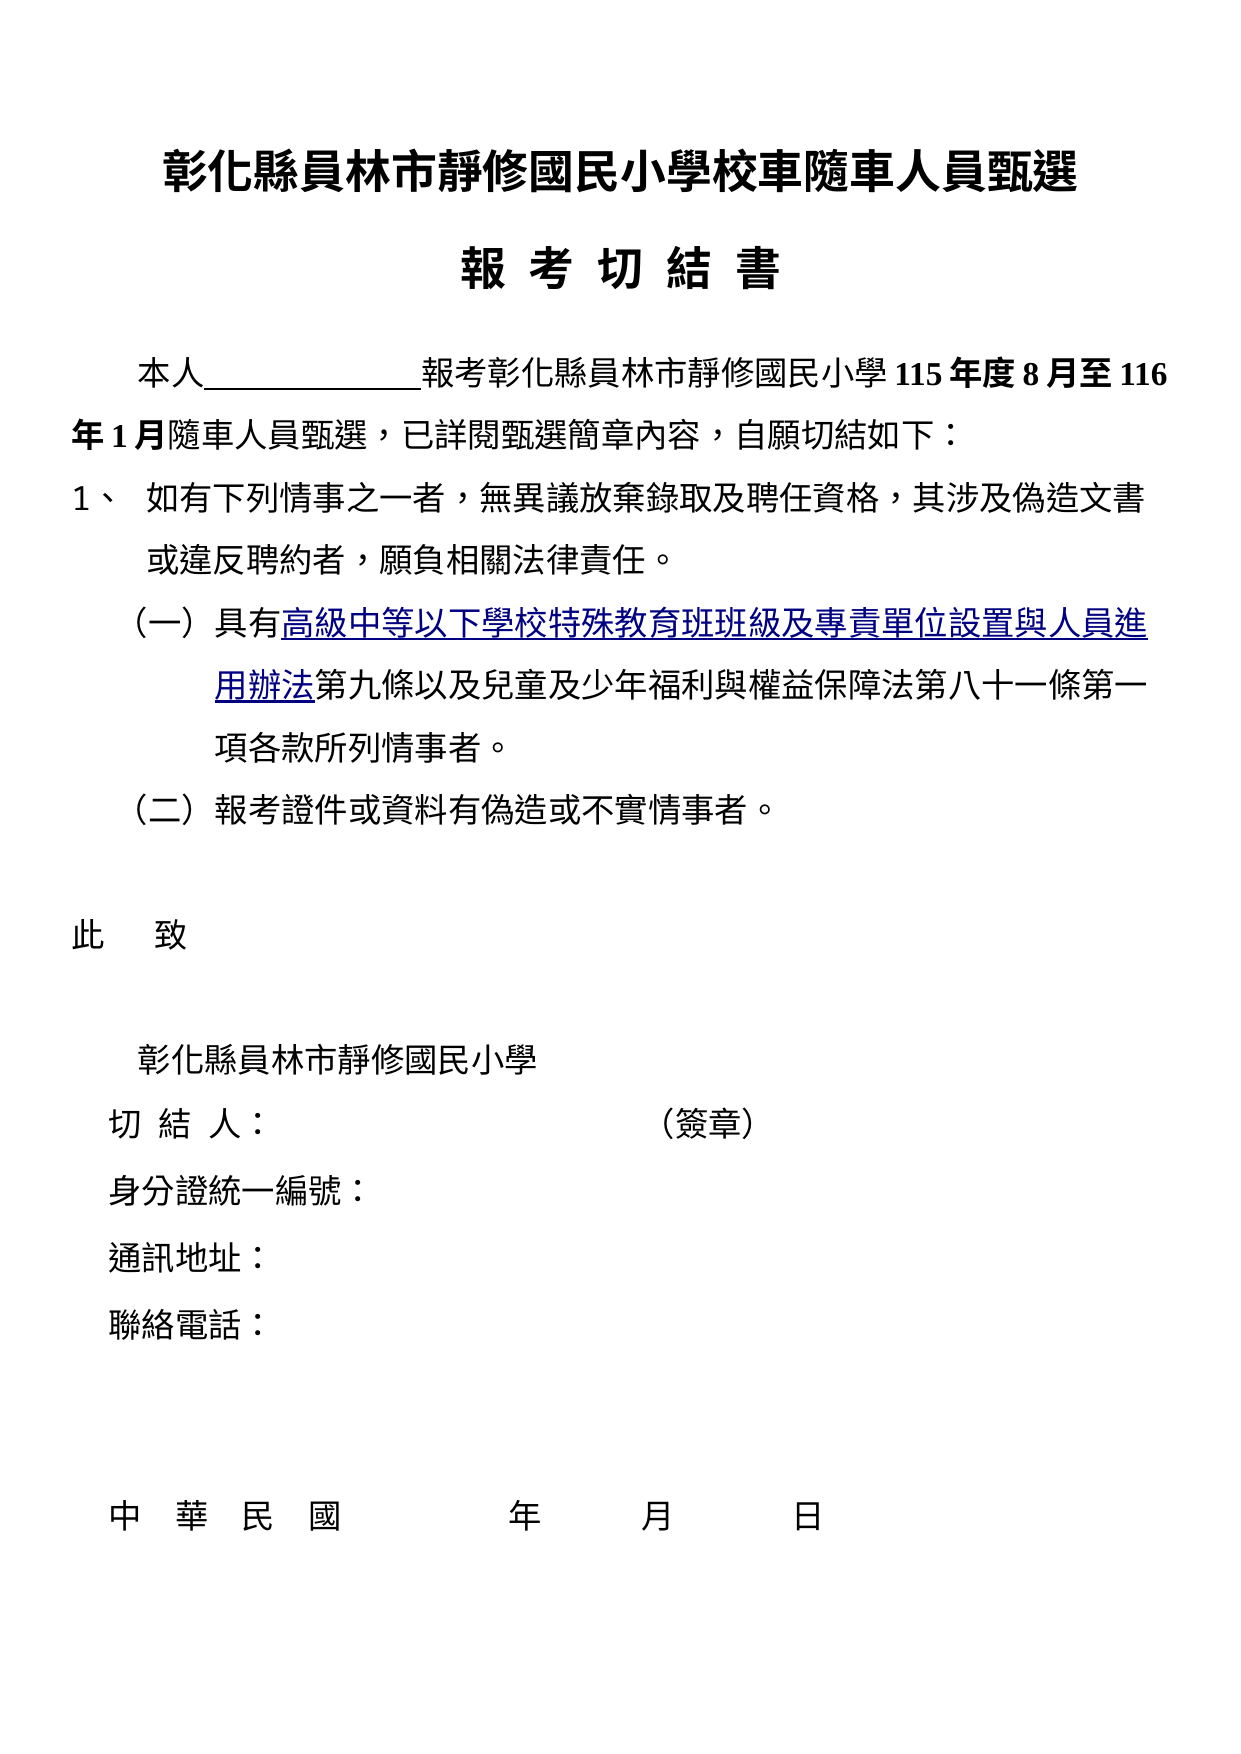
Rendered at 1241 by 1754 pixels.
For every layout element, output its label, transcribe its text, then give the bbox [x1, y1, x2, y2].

text 中 華 民 國 年 月 日 [108, 1472, 1169, 1534]
text （一）具有高級中等以下學校特殊教育班班級及專責單位設置與人員進用辦法第九條以及兒童及少年福利與權益保障法第八十一條第一項各款所列情事者。 [114, 579, 1169, 767]
text 通訊地址： [108, 1232, 1169, 1280]
text 本人 報考彰化縣員林市靜修國民小學115年度8月至116年1月隨車人員甄選，已詳閱甄選簡章內容，自願切結如下： [71, 329, 1169, 454]
list 如有下列情事之一者，無異議放棄錄取及聘任資格，其涉及偽造文書或違反聘約者，願負相關法律責任。 [71, 454, 1169, 579]
text 報 考 切 結 書 [71, 258, 1169, 292]
text （二）報考證件或資料有偽造或不實情事者。 [114, 767, 1169, 829]
text 彰化縣員林市靜修國民小學校車隨車人員甄選 [71, 96, 1169, 221]
text 彰化縣員林市靜修國民小學 [71, 1017, 1169, 1079]
text 聯絡電話： [108, 1299, 1169, 1347]
text 此 致 [71, 892, 1169, 954]
text 身分證統一編號： [108, 1165, 1169, 1213]
text 切 結 人： （簽章） [108, 1098, 1169, 1146]
